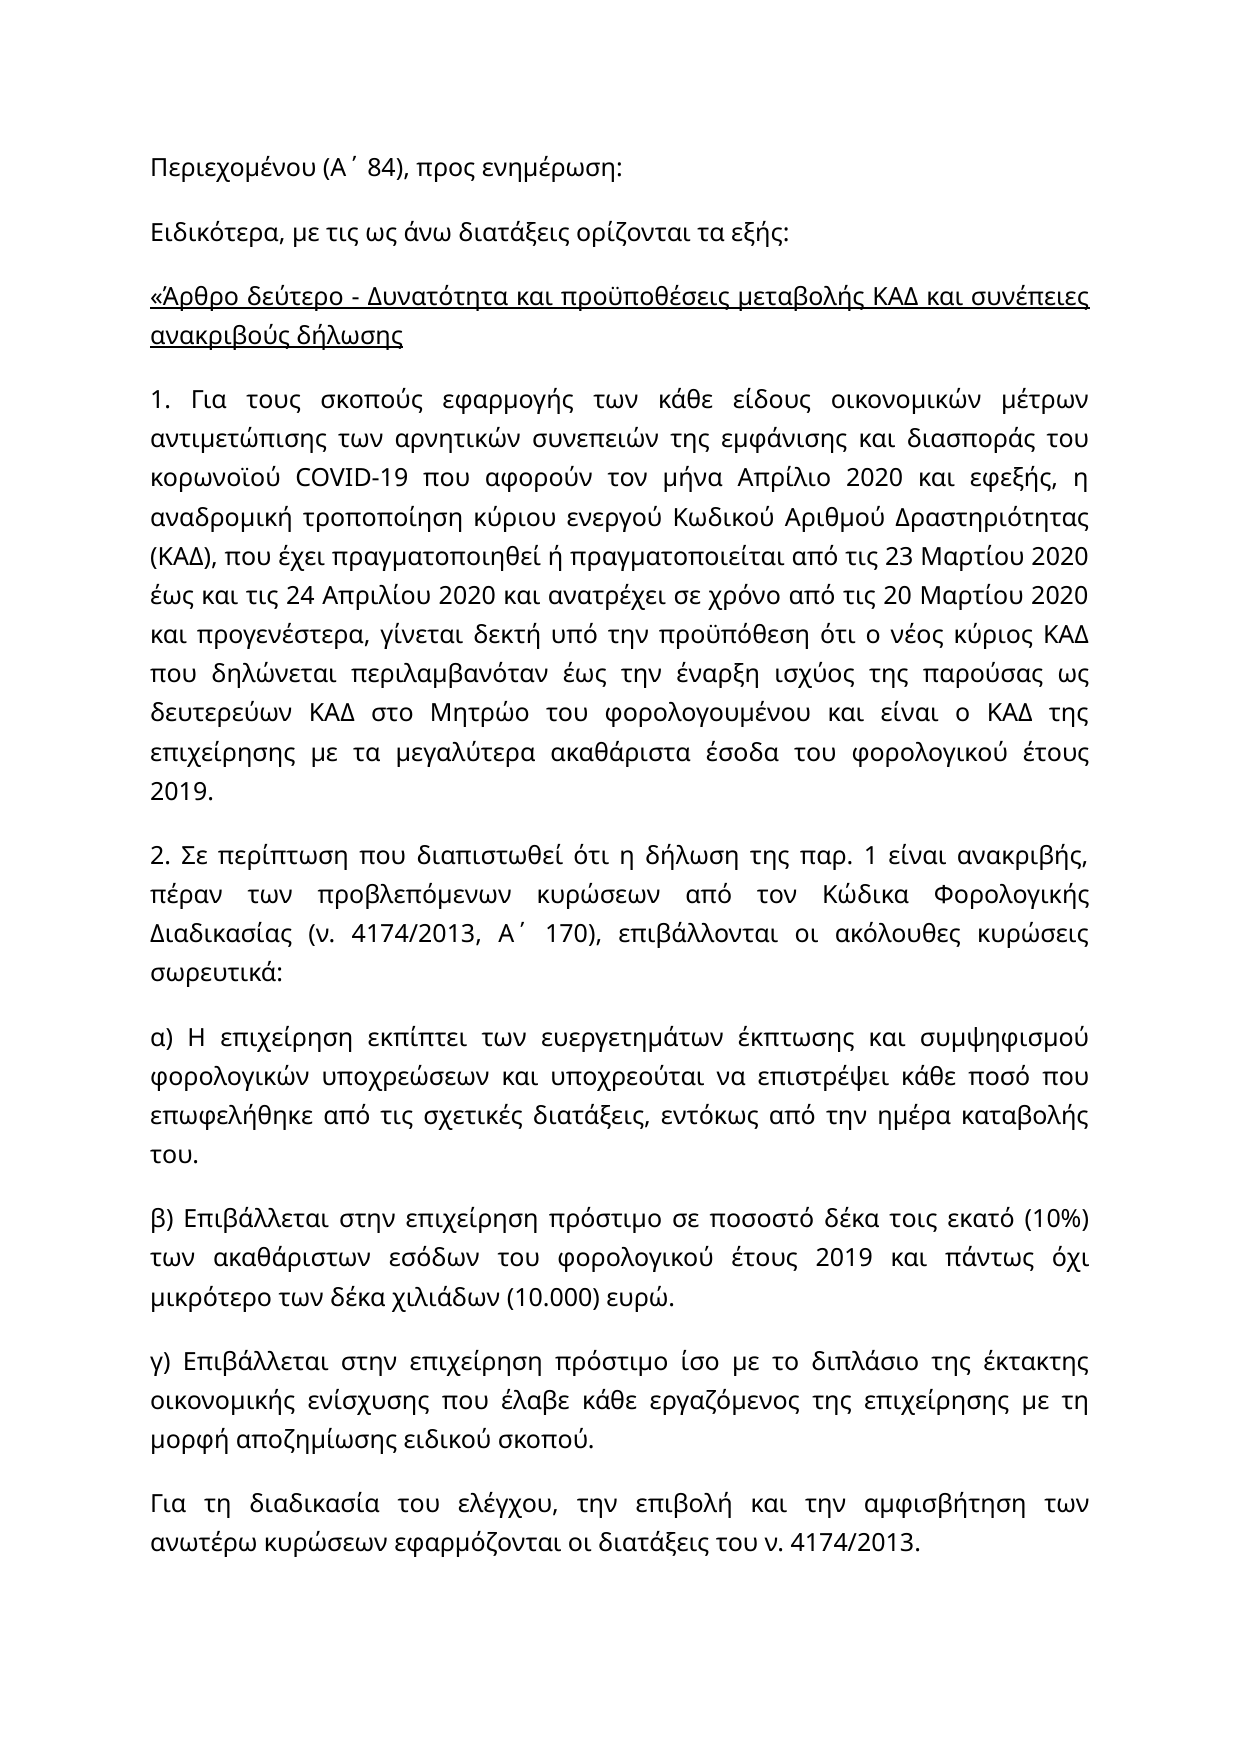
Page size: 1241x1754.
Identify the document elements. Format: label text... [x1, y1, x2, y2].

text «Άρθρο δεύτερο - Δυνατότητα και προϋποθέσεις μεταβολής ΚΑΔ και συνέπειες [150, 278, 1090, 307]
text γ) Επιβάλλεται στην επιχείρηση πρόστιμο ίσο με το διπλάσιο της έκτακτης οικονομικής ενίσχυσης που έλαβε κάθε εργαζόμενος της επιχείρησης με τη μορφή αποζημίωσης ειδικού σκοπού. [150, 1343, 1090, 1456]
text α) Η επιχείρηση εκπίπτει των ευεργετημάτων έκπτωσης και συμψηφισμού φορολογικών υποχρεώσεων και υποχρεούται να επιστρέψει κάθε ποσό που επωφελήθηκε από τις σχετικές διατάξεις, εντόκως από την ημέρα καταβολής του. [150, 1019, 1090, 1171]
text β) Επιβάλλεται στην επιχείρηση πρόστιμο σε ποσοστό δέκα τοις εκατό (10%) των ακαθάριστων εσόδων του φορολογικού έτους 2019 και πάντως όχι μικρότερο των δέκα χιλιάδων (10.000) ευρώ. [150, 1201, 1090, 1313]
text 2. Σε περίπτωση που διαπιστωθεί ότι η δήλωση της παρ. 1 είναι ανακριβής, πέραν των προβλεπόμενων κυρώσεων από τον Κώδικα Φορολογικής Διαδικασίας (ν. 4174/2013, Α΄ 170), επιβάλλονται οι ακόλουθες κυρώσεις σωρευτικά: [150, 837, 1090, 989]
text Για τη διαδικασία του ελέγχου, την επιβολή και την αμφισβήτηση των ανωτέρω κυρώσεων εφαρμόζονται οι διατάξεις του ν. 4174/2013. [150, 1486, 1090, 1559]
text Ειδικότερα, με τις ως άνω διατάξεις ορίζονται τα εξής: [150, 214, 1090, 248]
text Περιεχομένου (Α΄ 84), προς ενημέρωση: [150, 150, 1090, 184]
text 1. Για τους σκοπούς εφαρμογής των κάθε είδους οικονομικών μέτρων αντιμετώπισης των αρνητικών συνεπειών της εμφάνισης και διασποράς του κορωνοϊού COVID-19 που αφορούν τον μήνα Απρίλιο 2020 και εφεξής, η αναδρομική τροποποίηση κύριου ενεργού Κωδικού Αριθμού Δραστηριότητας (ΚΑΔ), που έχει πραγματοποιηθεί ή πραγματοποιείται από τις 23 Μαρτίου 2020 έως και τις 24 Απριλίου 2020 και ανατρέχει σε χρόνο από τις 20 Μαρτίου 2020 και προγενέστερα, γίνεται δεκτή υπό την προϋπόθεση ότι ο νέος κύριος ΚΑΔ που δηλώνεται περιλαμβανόταν έως την έναρξη ισχύος της παρούσας ως δευτερεύων ΚΑΔ στο Μητρώο του φορολογουμένου και είναι ο ΚΑΔ της επιχείρησης με τα μεγαλύτερα ακαθάριστα έσοδα του φορολογικού έτους 2019. [150, 382, 1090, 807]
text ανακριβούς δήλωσης [150, 309, 1090, 352]
